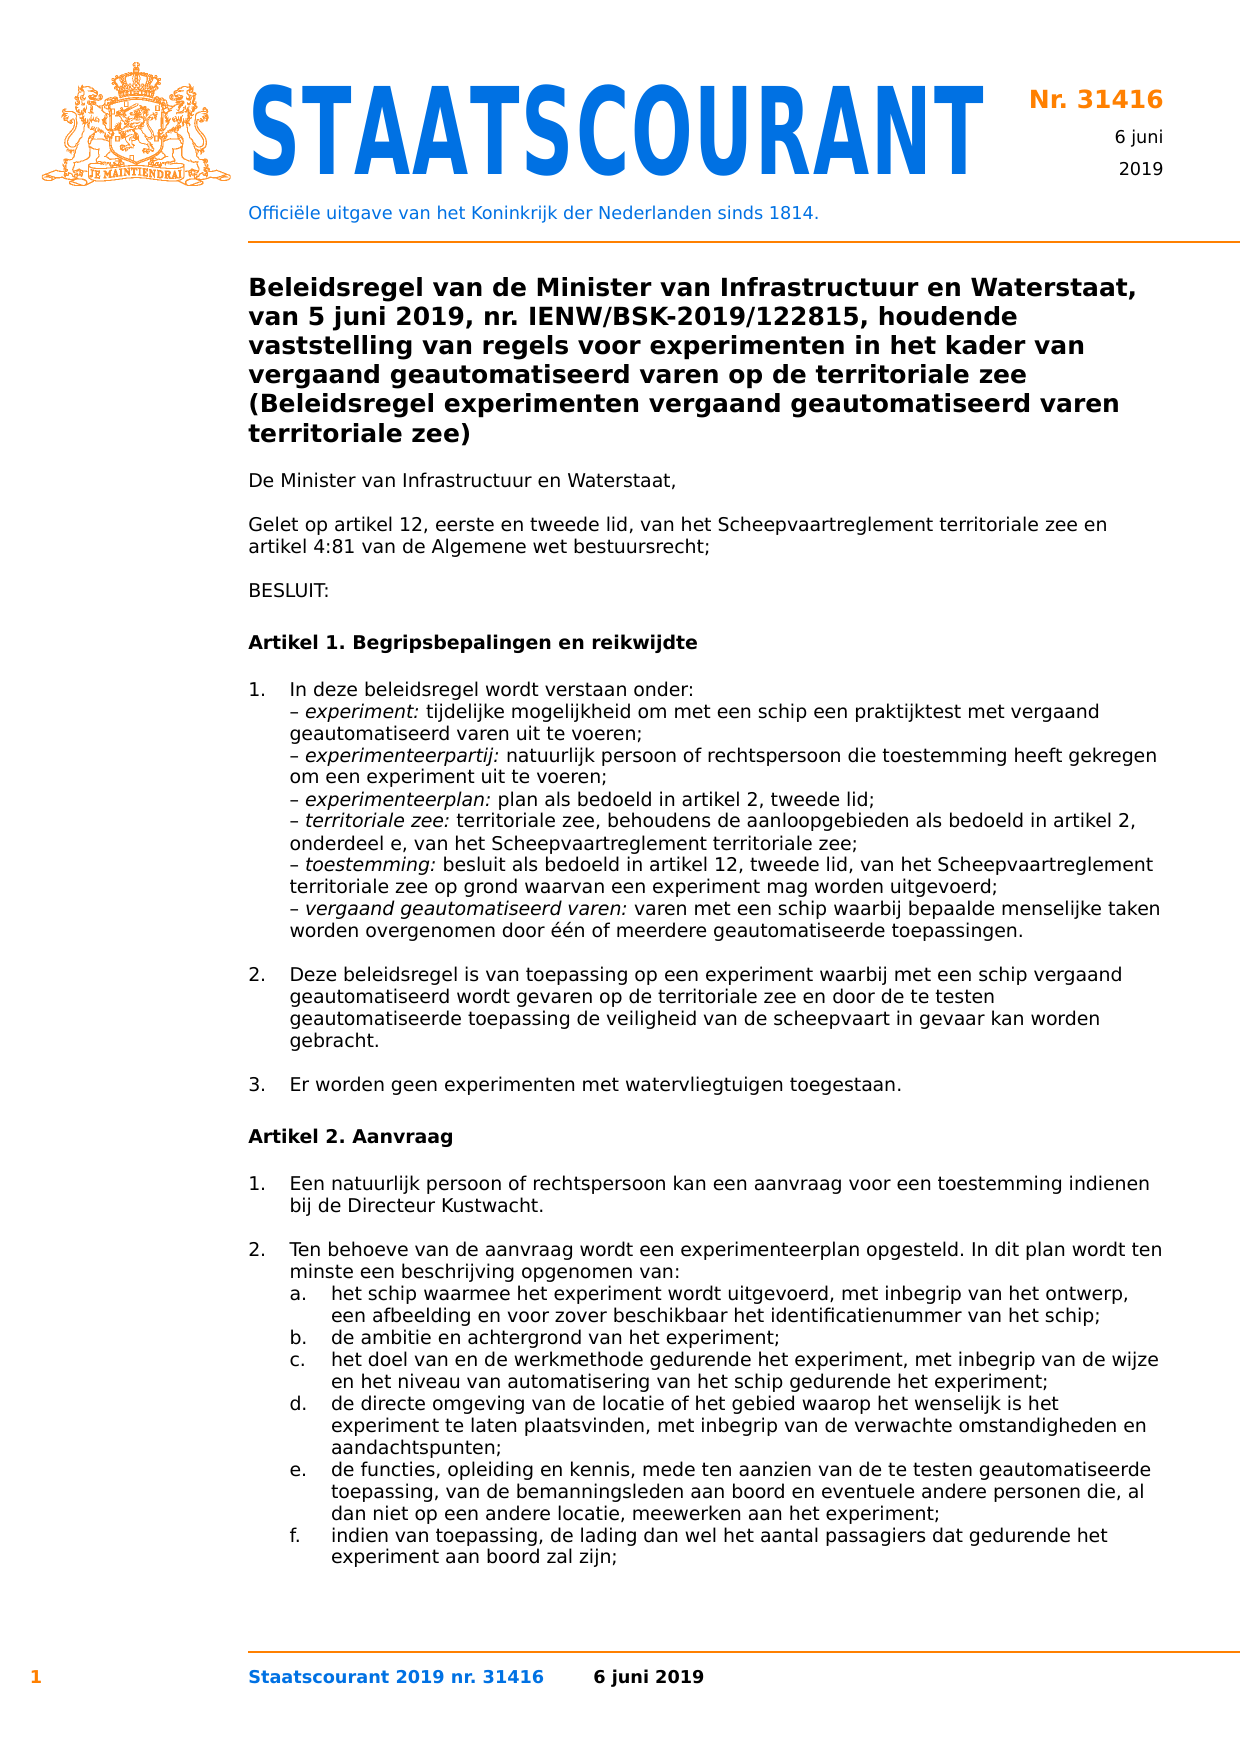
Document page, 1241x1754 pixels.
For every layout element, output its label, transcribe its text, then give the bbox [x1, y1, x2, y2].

text De Minister van Infrastructuur en Waterstaat, [248, 470, 1163, 492]
text – territoriale zee: territoriale zee, behoudens de aanloopgebieden als bedoeld in artikel 2, onderdeel e, van het Scheepvaartreglement territoriale zee; [289, 810, 1163, 854]
text a. het schip waarmee het experiment wordt uitgevoerd, met inbegrip van het ontwerp, een afbeelding en voor zover beschikbaar het identificatienummer van het schip; [289, 1283, 1163, 1327]
text b. de ambitie en achtergrond van het experiment; [289, 1327, 1163, 1349]
text – experimenteerpartij: natuurlijk persoon of rechtspersoon die toestemming heeft gekregen om een experiment uit te voeren; [289, 744, 1163, 788]
picture [41, 62, 231, 186]
text – toestemming: besluit als bedoeld in artikel 12, tweede lid, van het Scheepvaartreglement territoriale zee op grond waarvan een experiment mag worden uitgevoerd; [289, 854, 1163, 898]
text 1. In deze beleidsregel wordt verstaan onder: [248, 678, 1163, 701]
table_header [25, 62, 248, 241]
text 2. Deze beleidsregel is van toepassing op een experiment waarbij met een schip vergaand geautomatiseerd wordt gevaren op de territoriale zee en door de te testen geautomatiseerde toepassing de veiligheid van de scheepvaart in gevaar kan worden gebracht. [248, 964, 1163, 1052]
text d. de directe omgeving van de locatie of het gebied waarop het wenselijk is het experiment te laten plaatsvinden, met inbegrip van de verwachte omstandigheden en aandachtspunten; [289, 1393, 1163, 1458]
text f. indien van toepassing, de lading dan wel het aantal passagiers dat gedurende het experiment aan boord zal zijn; [289, 1524, 1163, 1568]
text BESLUIT: [248, 579, 1163, 602]
table_cell 6 juni [998, 121, 1240, 153]
text – vergaand geautomatiseerd varen: varen met een schip waarbij bepaalde menselijke taken worden overgenomen door één of meerdere geautomatiseerde toepassingen. [289, 898, 1163, 942]
text 2. Ten behoeve van de aanvraag wordt een experimenteerplan opgesteld. In dit plan wordt ten minste een beschrijving opgenomen van: [248, 1239, 1163, 1283]
subtitle Beleidsregel van de Minister van Infrastructuur en Waterstaat, van 5 juni 2019, nr. IENW/BSK-2019/122815, houdende vaststelling van regels voor experimenten in het kader van vergaand geautomatiseerd varen op de territoriale zee (Beleidsregel experimenten vergaand geautomatiseerd varen territoriale zee) [248, 273, 1163, 448]
text e. de functies, opleiding en kennis, mede ten aanzien van de te testen geautomatiseerde toepassing, van de bemanningsleden aan boord en eventuele andere personen die, al dan niet op een andere locatie, meewerken aan het experiment; [289, 1458, 1163, 1524]
text Gelet op artikel 12, eerste en tweede lid, van het Scheepvaartreglement territoriale zee en artikel 4:81 van de Algemene wet bestuursrecht; [248, 514, 1163, 558]
subtitle Artikel 2. Aanvraag [248, 1126, 1163, 1148]
table_cell 2019 [998, 153, 1240, 203]
subtitle Artikel 1. Begripsbepalingen en reikwijdte [248, 632, 1163, 653]
text 1. Een natuurlijk persoon of rechtspersoon kan een aanvraag voor een toestemming indienen bij de Directeur Kustwacht. [248, 1173, 1163, 1217]
table_cell Officiële uitgave van het Koninkrijk der Nederlanden sinds 1814. [248, 203, 1240, 241]
table_header STAATSCOURANT [248, 62, 998, 203]
table_header Nr. 31416 [998, 62, 1240, 121]
text c. het doel van en de werkmethode gedurende het experiment, met inbegrip van de wijze en het niveau van automatisering van het schip gedurende het experiment; [289, 1349, 1163, 1393]
text – experiment: tijdelijke mogelijkheid om met een schip een praktijktest met vergaand geautomatiseerd varen uit te voeren; [289, 701, 1163, 744]
text 3. Er worden geen experimenten met watervliegtuigen toegestaan. [248, 1074, 1163, 1096]
text – experimenteerplan: plan als bedoeld in artikel 2, tweede lid; [289, 788, 1163, 810]
